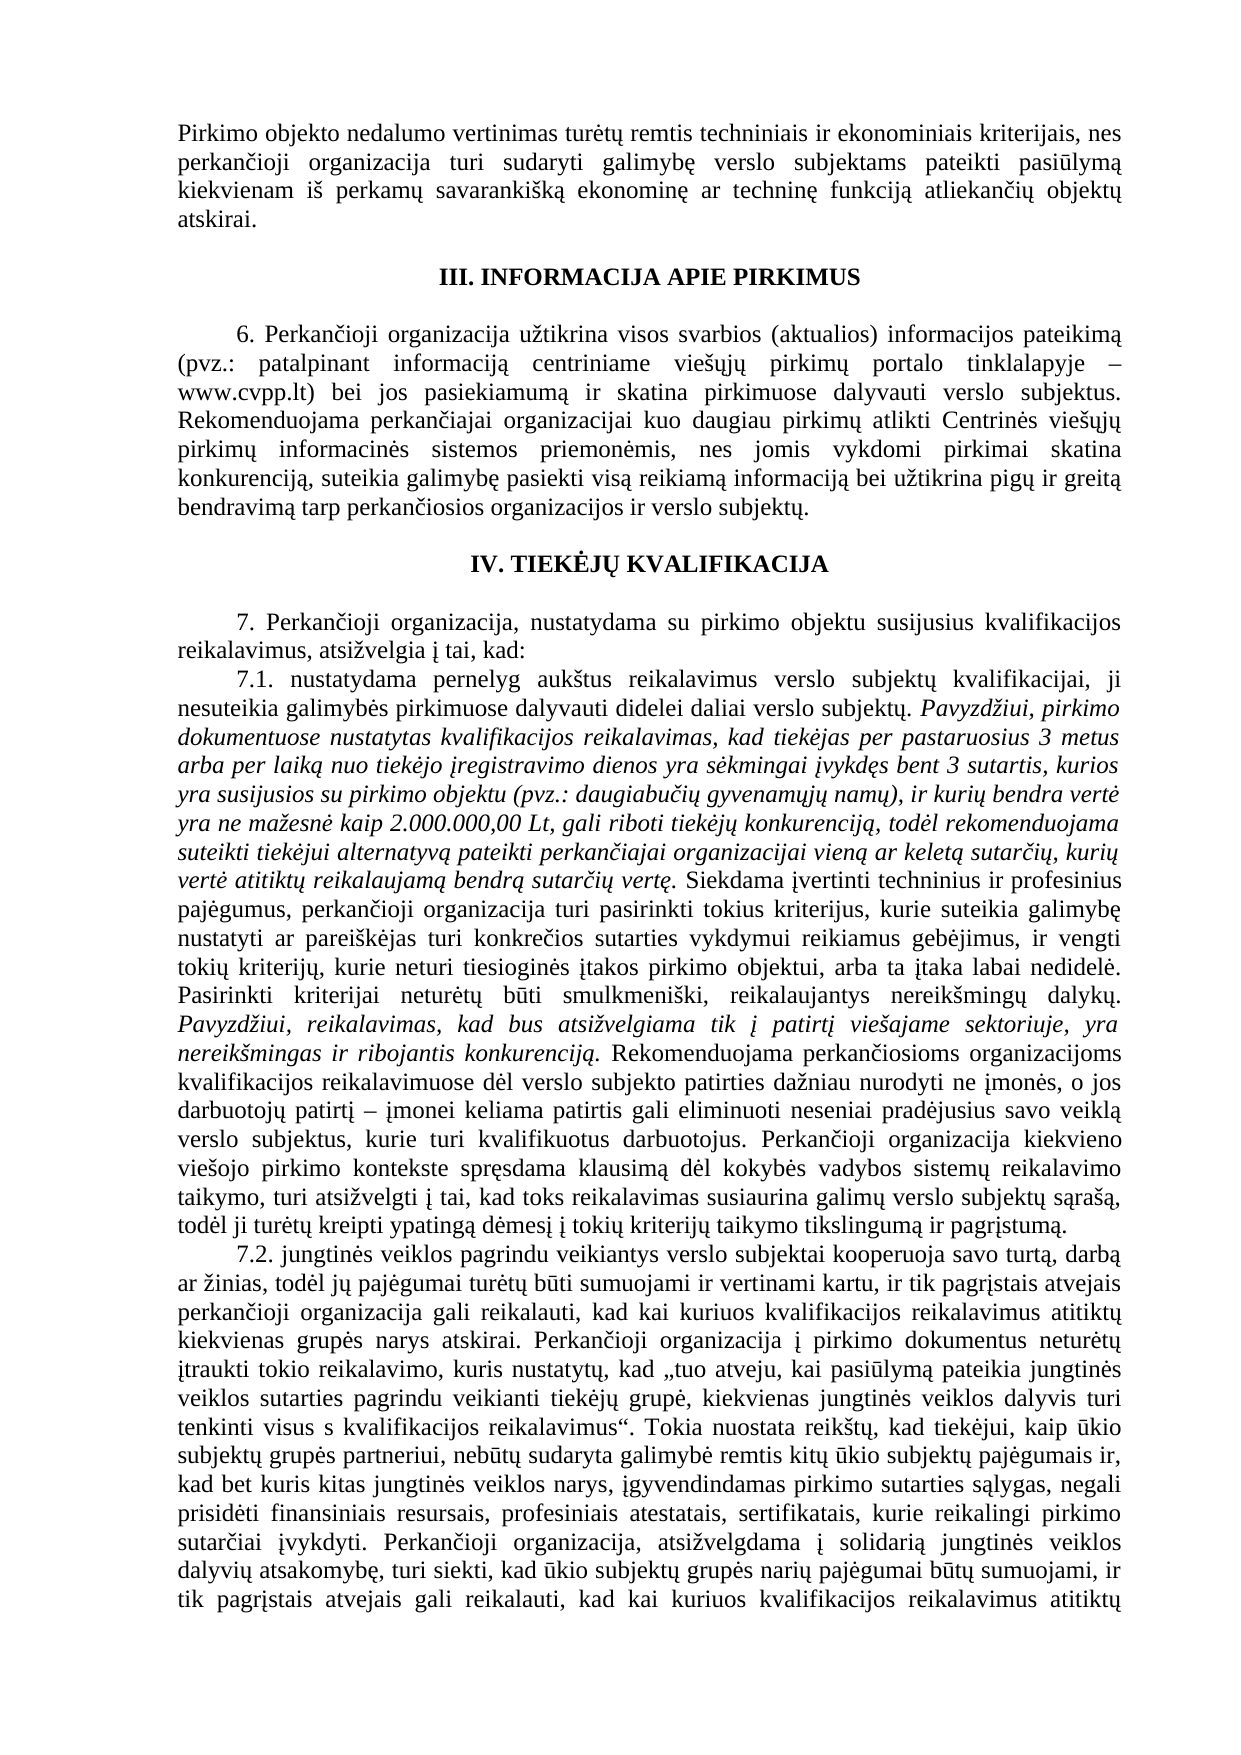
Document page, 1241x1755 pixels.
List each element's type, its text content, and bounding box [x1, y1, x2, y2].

text 7.2. jungtinės veiklos pagrindu veikiantys verslo subjektai kooperuoja savo turtą, darbą ar žinias, todėl jų pajėgumai turėtų būti sumuojami ir vertinami kartu, ir tik pagrįstais atvejais perkančioji organizacija gali reikalauti, kad kai kuriuos kvalifikacijos reikalavimus atitiktų kiekvienas grupės narys atskirai. Perkančioji organizacija į pirkimo dokumentus neturėtų įtraukti tokio reikalavimo, kuris nustatytų, kad „tuo atveju, kai pasiūlymą pateikia jungtinės veiklos sutarties pagrindu veikianti tiekėjų grupė, kiekvienas jungtinės veiklos dalyvis turi tenkinti visus s kvalifikacijos reikalavimus“. Tokia nuostata reikštų, kad tiekėjui, kaip ūkio subjektų grupės partneriui, nebūtų sudaryta galimybė remtis kitų ūkio subjektų pajėgumais ir, kad bet kuris kitas jungtinės veiklos narys, įgyvendindamas pirkimo sutarties sąlygas, negali prisidėti finansiniais resursais, profesiniais atestatais, sertifikatais, kurie reikalingi pirkimo sutarčiai įvykdyti. Perkančioji organizacija, atsižvelgdama į solidarią jungtinės veiklos dalyvių atsakomybę, turi siekti, kad ūkio subjektų grupės narių pajėgumai būtų sumuojami, ir tik pagrįstais atvejais gali reikalauti, kad kai kuriuos kvalifikacijos reikalavimus atitiktų [177, 1239, 1122, 1613]
text 6. Perkančioji organizacija užtikrina visos svarbios (aktualios) informacijos pateikimą (pvz.: patalpinant informaciją centriniame viešųjų pirkimų portalo tinklalapyje – www.cvpp.lt) bei jos pasiekiamumą ir skatina pirkimuose dalyvauti verslo subjektus. Rekomenduojama perkančiajai organizacijai kuo daugiau pirkimų atlikti Centrinės viešųjų pirkimų informacinės sistemos priemonėmis, nes jomis vykdomi pirkimai skatina konkurenciją, suteikia galimybę pasiekti visą reikiamą informaciją bei užtikrina pigų ir greitą bendravimą tarp perkančiosios organizacijos ir verslo subjektų. [177, 319, 1122, 521]
text IV. TIEKĖJŲ KVALIFIKACIJA [177, 549, 1122, 578]
text III. INFORMACIJA APIE PIRKIMUS [177, 262, 1122, 291]
text Pirkimo objekto nedalumo vertinimas turėtų remtis techniniais ir ekonominiais kriterijais, nes perkančioji organizacija turi sudaryti galimybę verslo subjektams pateikti pasiūlymą kiekvienam iš perkamų savarankišką ekonominę ar techninę funkciją atliekančių objektų atskirai. [177, 118, 1122, 233]
text 7.1. nustatydama pernelyg aukštus reikalavimus verslo subjektų kvalifikacijai, ji nesuteikia galimybės pirkimuose dalyvauti didelei daliai verslo subjektų. Pavyzdžiui, pirkimo dokumentuose nustatytas kvalifikacijos reikalavimas, kad tiekėjas per pastaruosius 3 metus arba per laiką nuo tiekėjo įregistravimo dienos yra sėkmingai įvykdęs bent 3 sutartis, kurios yra susijusios su pirkimo objektu (pvz.: daugiabučių gyvenamųjų namų), ir kurių bendra vertė yra ne mažesnė kaip 2.000.000,00 Lt, gali riboti tiekėjų konkurenciją, todėl rekomenduojama suteikti tiekėjui alternatyvą pateikti perkančiajai organizacijai vieną ar keletą sutarčių, kurių vertė atitiktų reikalaujamą bendrą sutarčių vertę. Siekdama įvertinti techninius ir profesinius pajėgumus, perkančioji organizacija turi pasirinkti tokius kriterijus, kurie suteikia galimybę nustatyti ar pareiškėjas turi konkrečios sutarties vykdymui reikiamus gebėjimus, ir vengti tokių kriterijų, kurie neturi tiesioginės įtakos pirkimo objektui, arba ta įtaka labai nedidelė. Pasirinkti kriterijai neturėtų būti smulkmeniški, reikalaujantys nereikšmingų dalykų. Pavyzdžiui, reikalavimas, kad bus atsižvelgiama tik į patirtį viešajame sektoriuje, yra nereikšmingas ir ribojantis konkurenciją. Rekomenduojama perkančiosioms organizacijoms kvalifikacijos reikalavimuose dėl verslo subjekto patirties dažniau nurodyti ne įmonės, o jos darbuotojų patirtį – įmonei keliama patirtis gali eliminuoti neseniai pradėjusius savo veiklą verslo subjektus, kurie turi kvalifikuotus darbuotojus. Perkančioji organizacija kiekvieno viešojo pirkimo kontekste spręsdama klausimą dėl kokybės vadybos sistemų reikalavimo taikymo, turi atsižvelgti į tai, kad toks reikalavimas susiaurina galimų verslo subjektų sąrašą, todėl ji turėtų kreipti ypatingą dėmesį į tokių kriterijų taikymo tikslingumą ir pagrįstumą. [177, 664, 1122, 1239]
text 7. Perkančioji organizacija, nustatydama su pirkimo objektu susijusius kvalifikacijos reikalavimus, atsižvelgia į tai, kad: [177, 607, 1122, 664]
